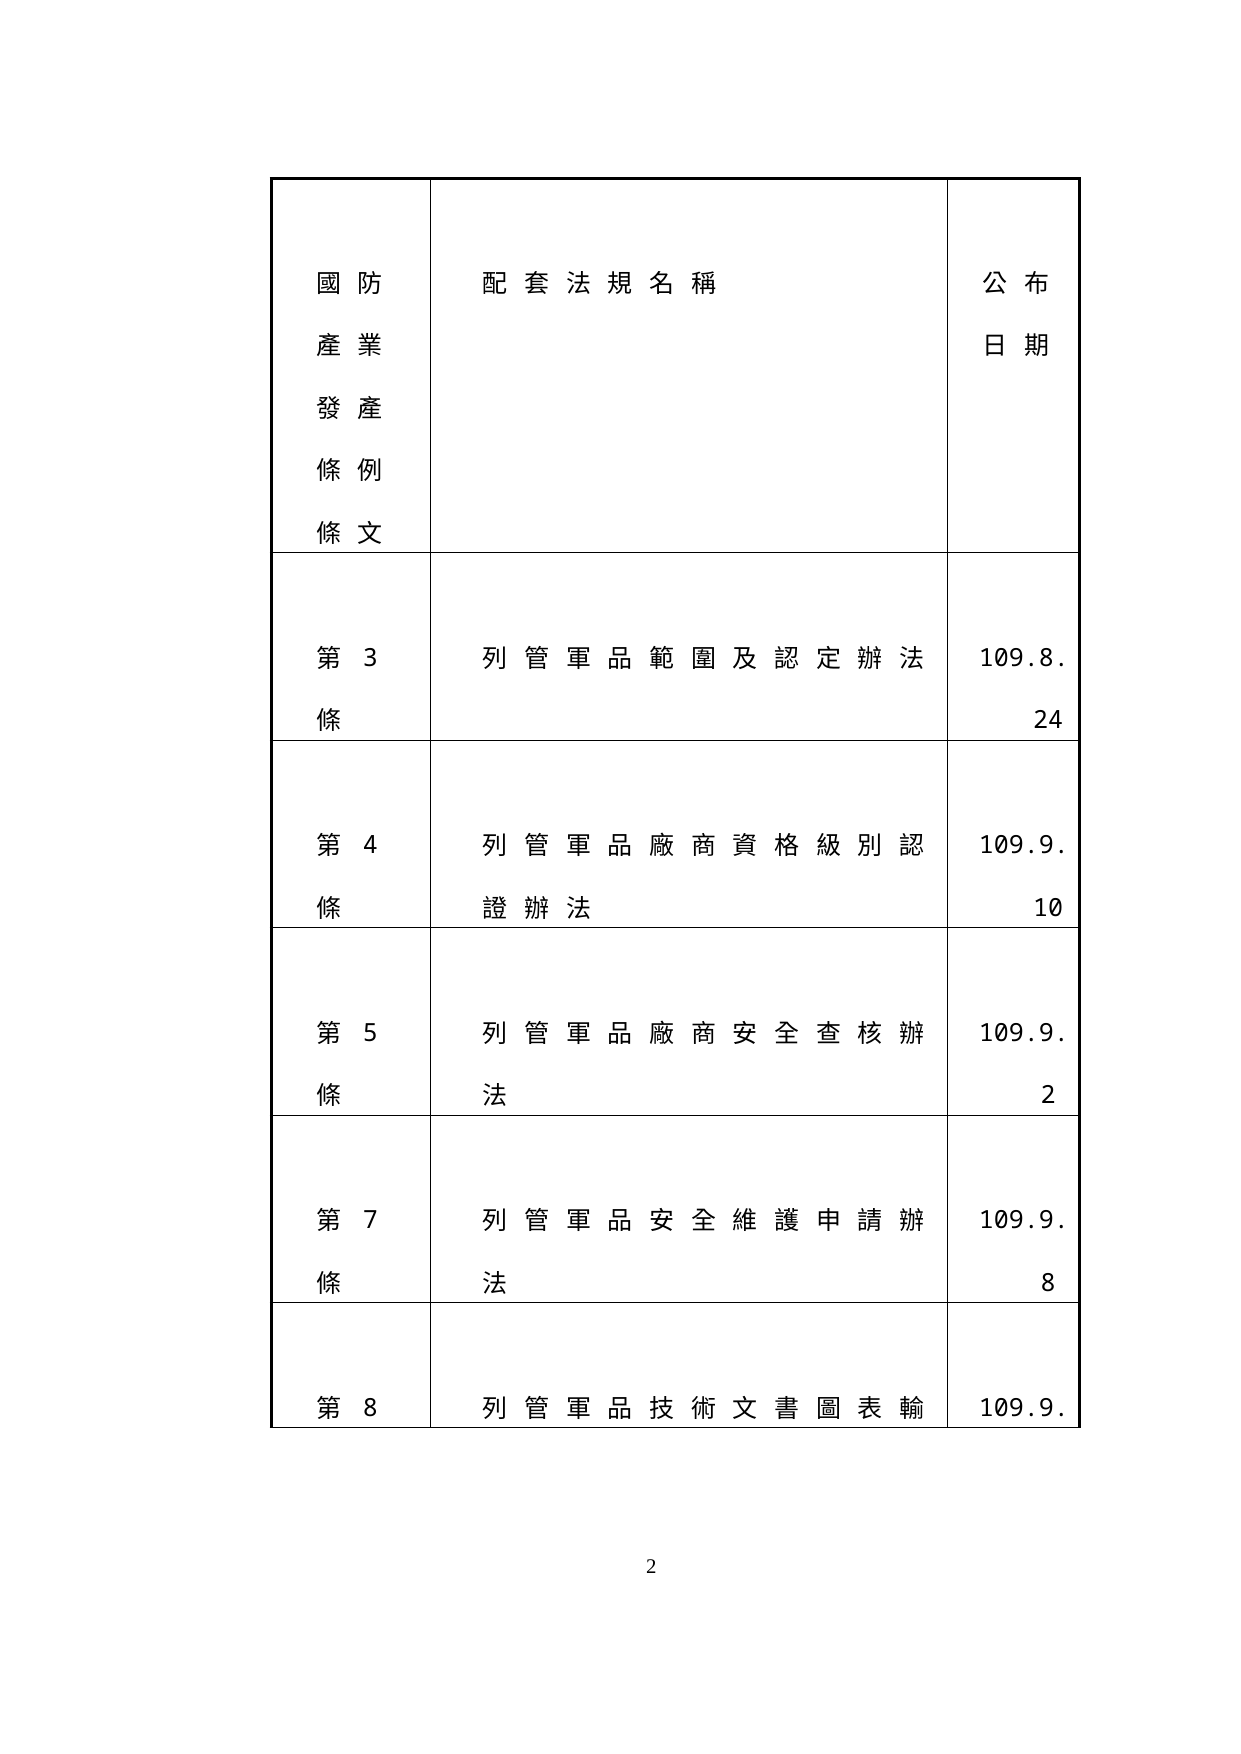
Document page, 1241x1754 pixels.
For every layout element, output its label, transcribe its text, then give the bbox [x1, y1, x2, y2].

table_cell 第5條 [273, 928, 430, 1115]
table_cell 109.9.2 [948, 928, 1078, 1115]
table_cell 列管軍品安全維護申請辦法 [431, 1116, 947, 1302]
table_cell 第4條 [273, 741, 430, 927]
table_cell 列管軍品技術文書圖表輸 [431, 1303, 947, 1427]
table_cell 列管軍品範圍及認定辦法 [431, 553, 947, 740]
table_cell 109.9.10 [948, 741, 1078, 927]
table_header 國防產業發產條例條文 [273, 180, 430, 552]
table_cell 列管軍品廠商資格級別認證辦法 [431, 741, 947, 927]
table_cell 109.8.24 [948, 553, 1078, 740]
table_cell 109.9. [948, 1303, 1078, 1427]
table_cell 109.9.8 [948, 1116, 1078, 1302]
table_cell 第7條 [273, 1116, 430, 1302]
table_header 公布日期 [948, 180, 1078, 552]
table_cell 第3條 [273, 553, 430, 740]
table_cell 第8 [273, 1303, 430, 1427]
table_cell 列管軍品廠商安全查核辦法 [431, 928, 947, 1115]
table_header 配套法規名稱 [431, 180, 947, 552]
